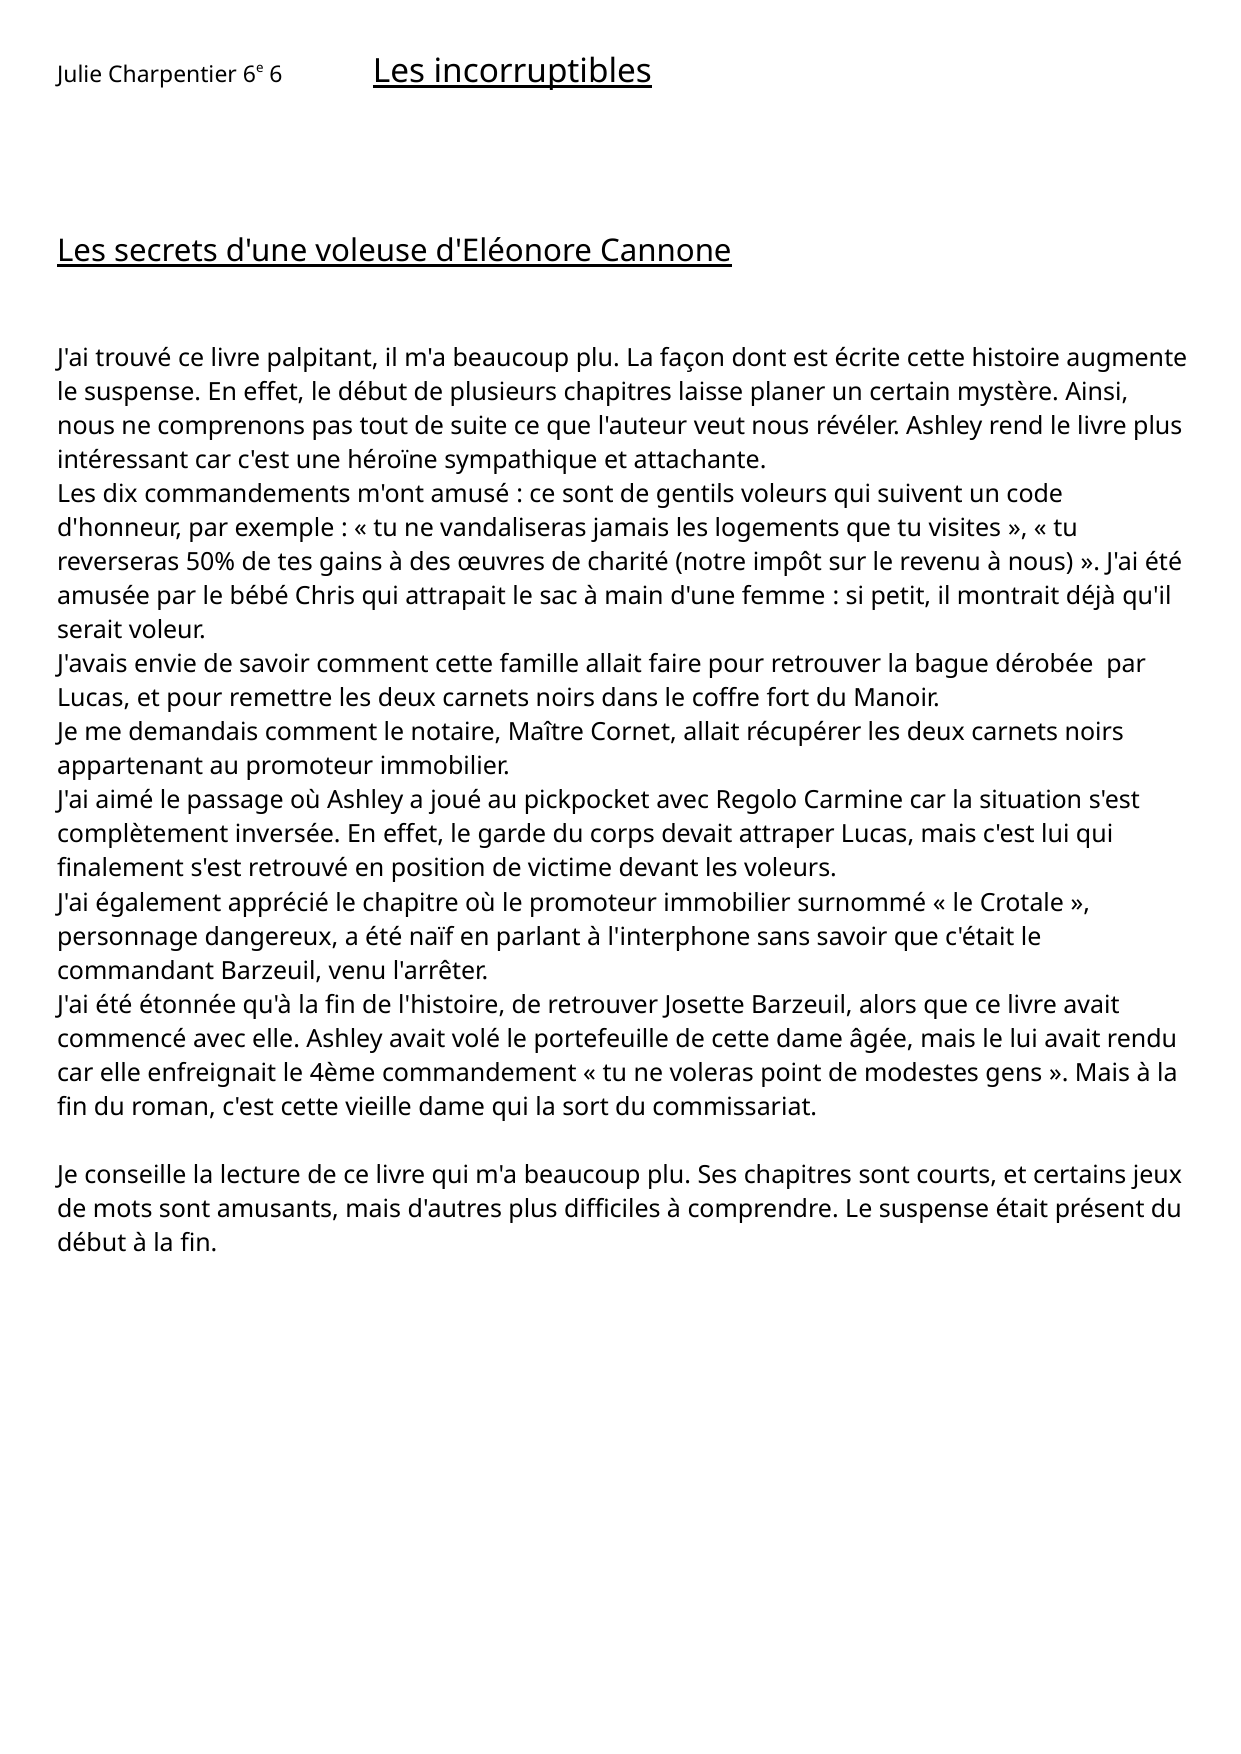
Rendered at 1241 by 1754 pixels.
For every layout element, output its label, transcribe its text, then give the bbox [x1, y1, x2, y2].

text Les secrets d'une voleuse d'Eléonore Cannone [57, 228, 1188, 271]
text J'ai trouvé ce livre palpitant, il m'a beaucoup plu. La façon dont est écrite cette histoire augmente le suspense. En effet, le début de plusieurs chapitres laisse planer un certain mystère. Ainsi, nous ne comprenons pas tout de suite ce que l'auteur veut nous révéler. Ashley rend le livre plus intéressant car c'est une héroïne sympathique et attachante. [57, 339, 1188, 475]
text J'ai été étonnée qu'à la fin de l'histoire, de retrouver Josette Barzeuil, alors que ce livre avait commencé avec elle. Ashley avait volé le portefeuille de cette dame âgée, mais le lui avait rendu car elle enfreignait le 4ème commandement « tu ne voleras point de modestes gens ». Mais à la fin du roman, c'est cette vieille dame qui la sort du commissariat. [57, 986, 1188, 1123]
text Je me demandais comment le notaire, Maître Cornet, allait récupérer les deux carnets noirs appartenant au promoteur immobilier. [57, 714, 1188, 782]
text Je conseille la lecture de ce livre qui m'a beaucoup plu. Ses chapitres sont courts, et certains jeux de mots sont amusants, mais d'autres plus difficiles à comprendre. Le suspense était présent du début à la fin. [57, 1157, 1188, 1259]
text Les dix commandements m'ont amusé : ce sont de gentils voleurs qui suivent un code d'honneur, par exemple : « tu ne vandaliseras jamais les logements que tu visites », « tu reverseras 50% de tes gains à des œuvres de charité (notre impôt sur le revenu à nous) ». J'ai été amusée par le bébé Chris qui attrapait le sac à main d'une femme : si petit, il montrait déjà qu'il serait voleur. [57, 475, 1188, 646]
text J'ai aimé le passage où Ashley a joué au pickpocket avec Regolo Carmine car la situation s'est complètement inversée. En effet, le garde du corps devait attraper Lucas, mais c'est lui qui finalement s'est retrouvé en position de victime devant les voleurs. [57, 782, 1188, 884]
text Julie Charpentier 6e 6 Les incorruptibles [57, 47, 1188, 92]
text J'ai également apprécié le chapitre où le promoteur immobilier surnommé « le Crotale », personnage dangereux, a été naïf en parlant à l'interphone sans savoir que c'était le commandant Barzeuil, venu l'arrêter. [57, 884, 1188, 986]
text J'avais envie de savoir comment cette famille allait faire pour retrouver la bague dérobée par Lucas, et pour remettre les deux carnets noirs dans le coffre fort du Manoir. [57, 646, 1188, 714]
